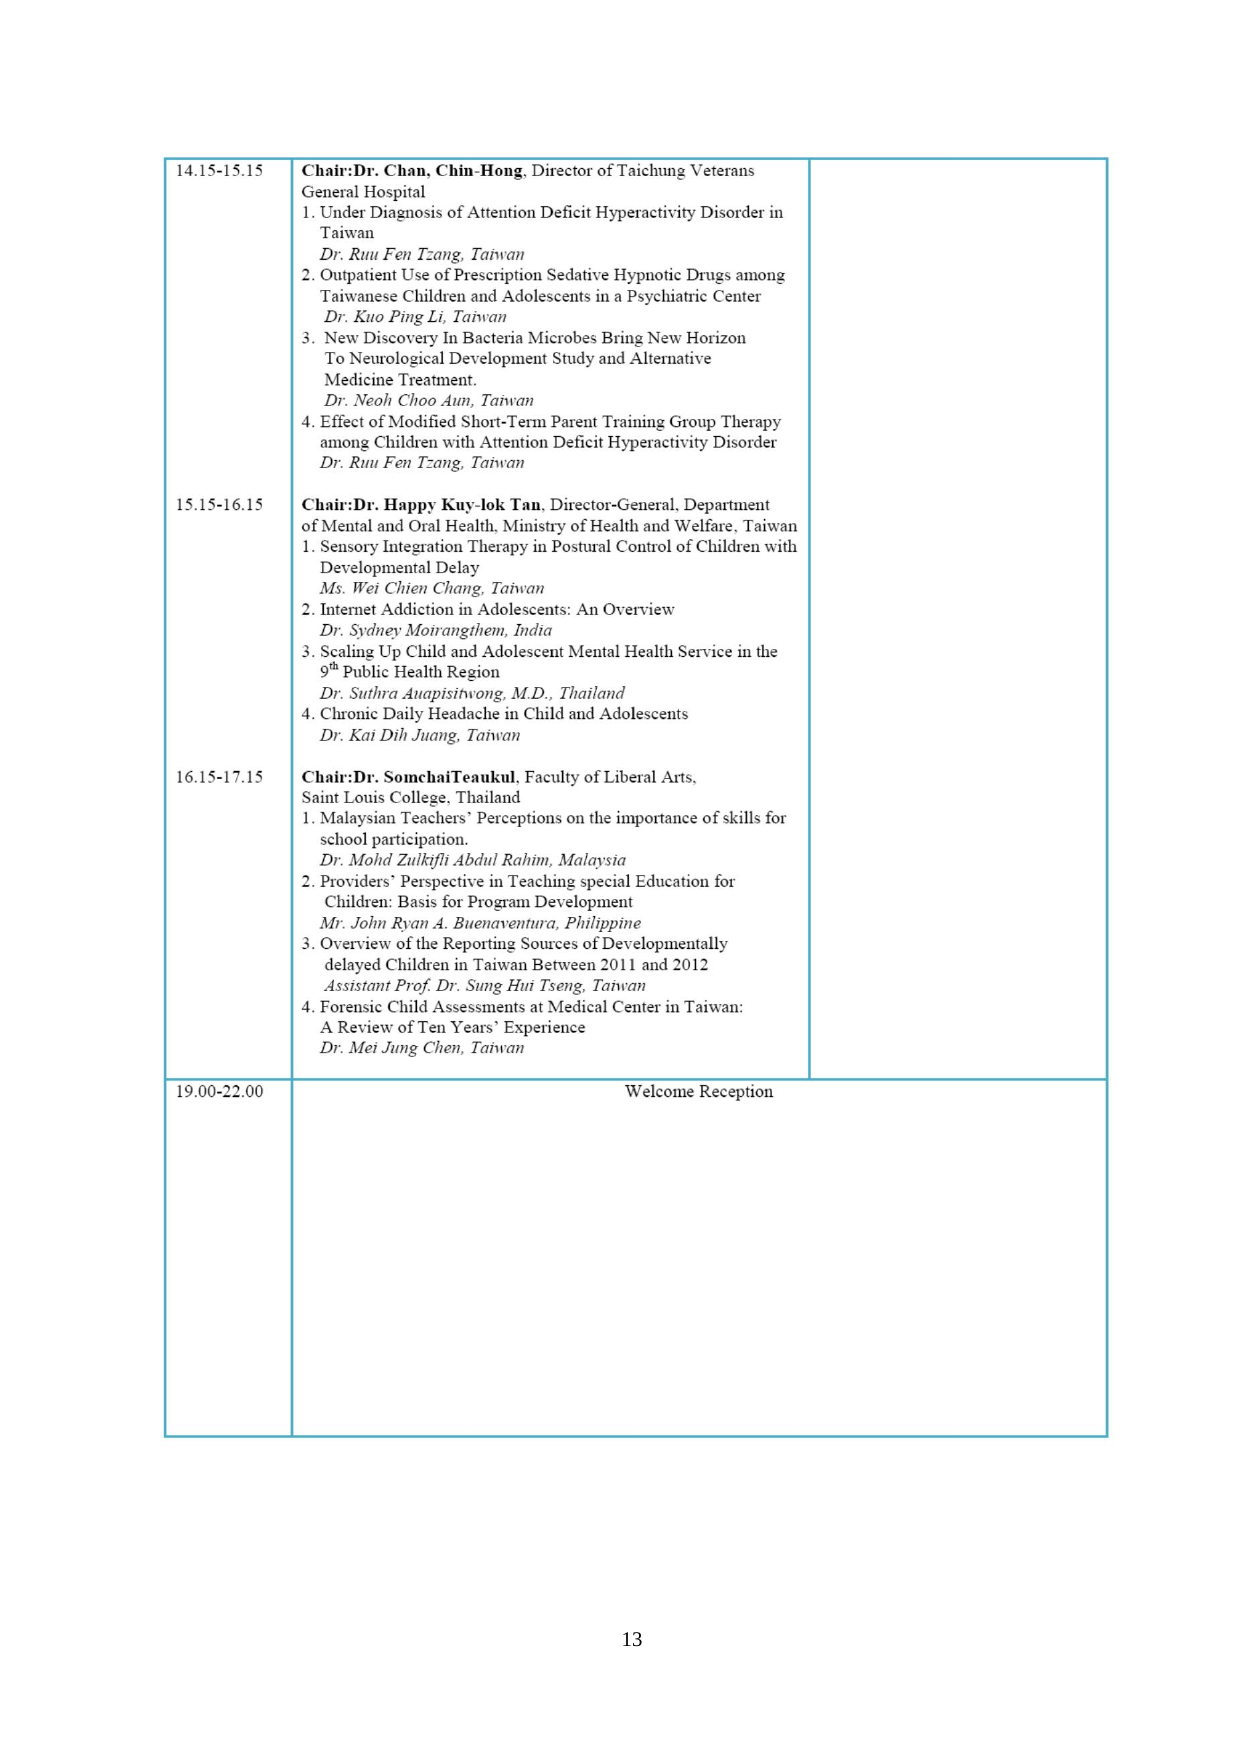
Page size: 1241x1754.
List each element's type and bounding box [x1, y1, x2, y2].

picture [151, 141, 1114, 1446]
